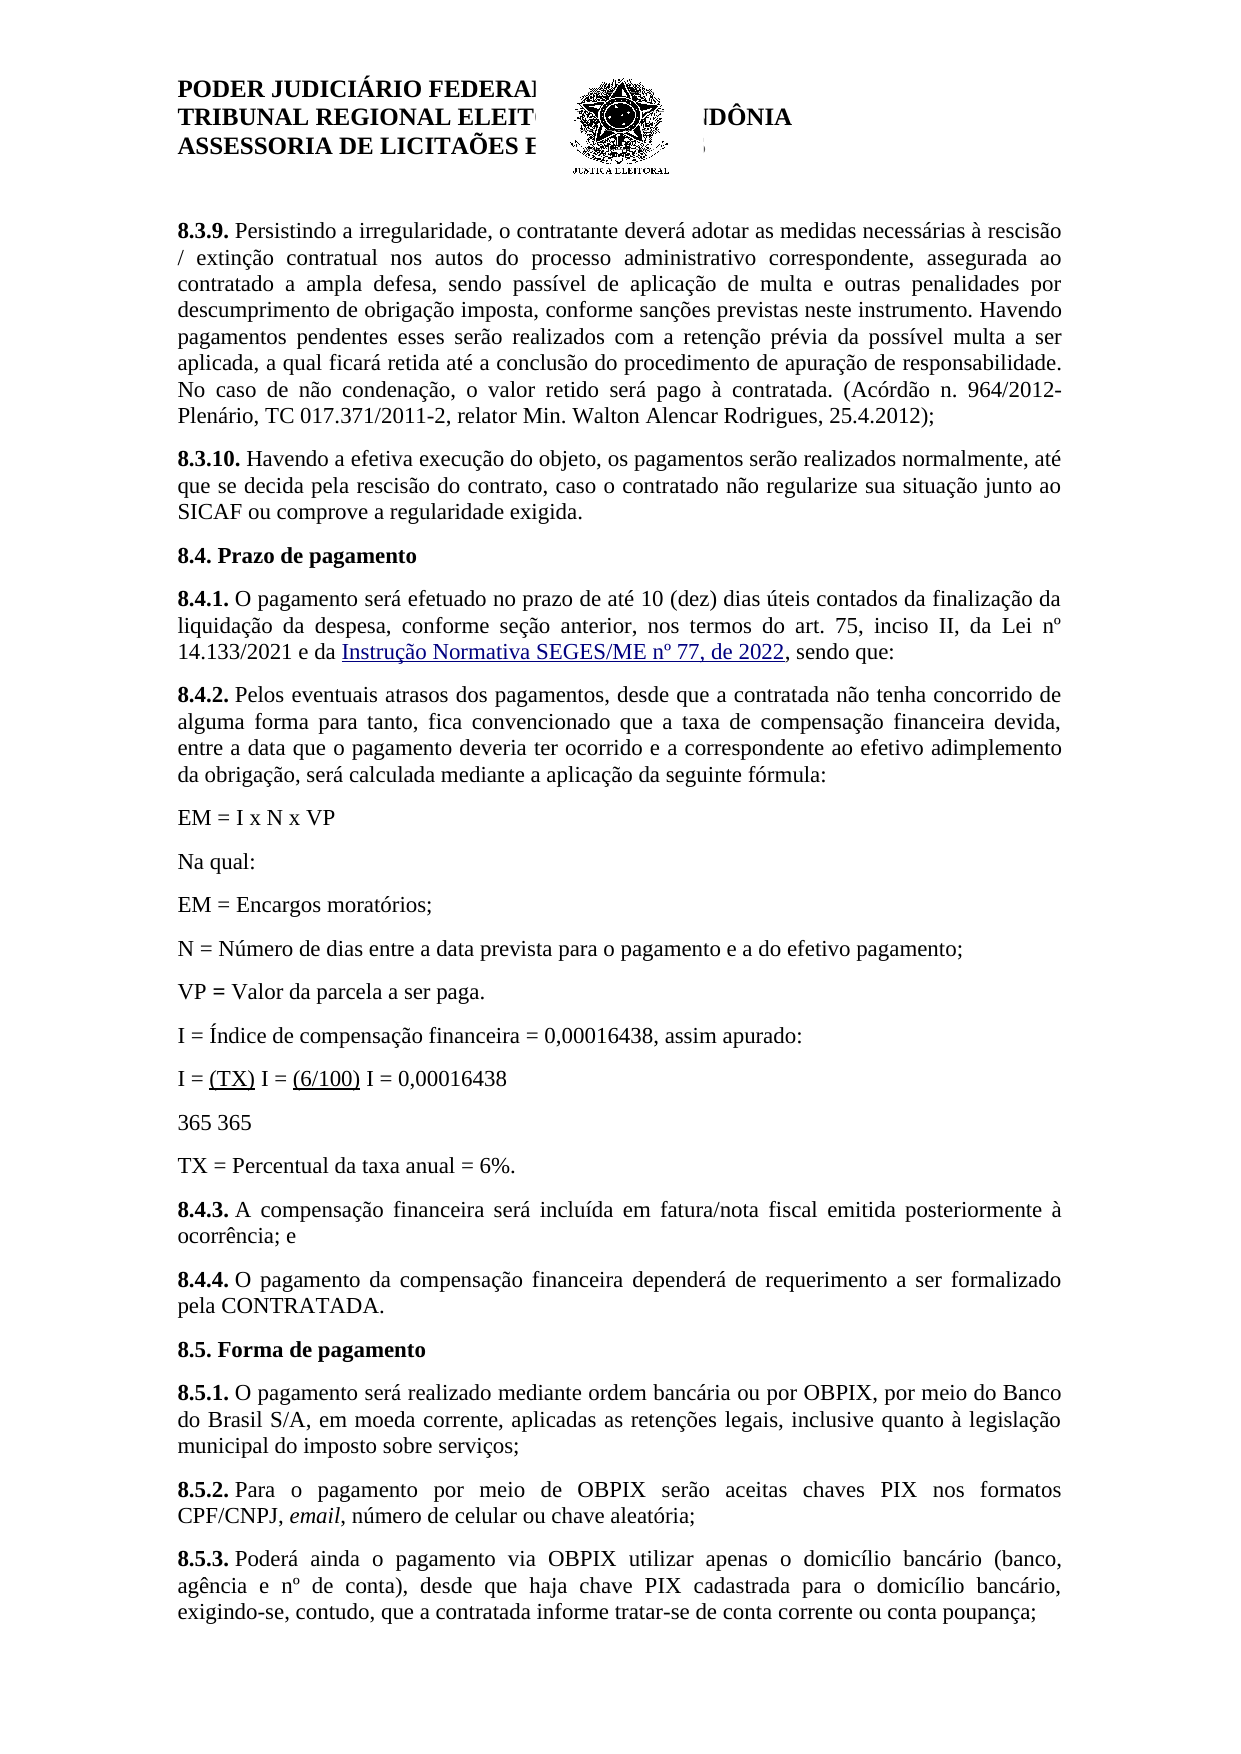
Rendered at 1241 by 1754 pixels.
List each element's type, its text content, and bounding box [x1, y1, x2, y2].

text VP = Valor da parcela a ser paga. [177, 978, 1063, 1005]
text 8.5.3. Poderá ainda o pagamento via OBPIX utilizar apenas o domicílio bancário (banco, agência e nº de conta), desde que haja chave PIX cadastrada para o domicílio bancário, exigindo-se, contudo, que a contratada informe tratar-se de conta corrente ou conta poupança; [177, 1546, 1063, 1624]
text 8.4.4. O pagamento da compensação financeira dependerá de requerimento a ser formalizado pela CONTRATADA. [177, 1266, 1063, 1319]
text 8.3.9. Persistindo a irregularidade, o contratante deverá adotar as medidas necessárias à rescisão / extinção contratual nos autos do processo administrativo correspondente, assegurada ao contratado a ampla defesa, sendo passível de aplicação de multa e outras penalidades por descumprimento de obrigação imposta, conforme sanções previstas neste instrumento. Havendo pagamentos pendentes esses serão realizados com a retenção prévia da possível multa a ser aplicada, a qual ficará retida até a conclusão do procedimento de apuração de responsabilidade. No caso de não condenação, o valor retido será pago à contratada. (Acórdão n. 964/2012-Plenário, TC 017.371/2011-2, relator Min. Walton Alencar Rodrigues, 25.4.2012); [177, 217, 1063, 428]
text 365 365 [177, 1109, 1063, 1135]
text I = Índice de compensação financeira = 0,00016438, assim apurado: [177, 1022, 1063, 1048]
text 8.4. Prazo de pagamento [177, 542, 1063, 568]
text 8.5. Forma de pagamento [177, 1336, 1063, 1362]
text I = (TX) I = (6/100) I = 0,00016438 [177, 1065, 1063, 1092]
text N = Número de dias entre a data prevista para o pagamento e a do efetivo pagamento; [177, 935, 1063, 961]
text 8.5.1. O pagamento será realizado mediante ordem bancária ou por OBPIX, por meio do Banco do Brasil S/A, em moeda corrente, aplicadas as retenções legais, inclusive quanto à legislação municipal do imposto sobre serviços; [177, 1379, 1063, 1458]
text 8.4.2. Pelos eventuais atrasos dos pagamentos, desde que a contratada não tenha concorrido de alguma forma para tanto, fica convencionado que a taxa de compensação financeira devida, entre a data que o pagamento deveria ter ocorrido e a correspondente ao efetivo adimplemento da obrigação, será calculada mediante a aplicação da seguinte fórmula: [177, 682, 1063, 787]
text EM = Encargos moratórios; [177, 891, 1063, 918]
text 8.3.10. Havendo a efetiva execução do objeto, os pagamentos serão realizados normalmente, até que se decida pela rescisão do contrato, caso o contratado não regularize sua situação junto ao SICAF ou comprove a regularidade exigida. [177, 446, 1063, 524]
text 8.4.1. O pagamento será efetuado no prazo de até 10 (dez) dias úteis contados da finalização da liquidação da despesa, conforme seção anterior, nos termos do art. 75, inciso II, da Lei nº 14.133/2021 e da Instrução Normativa SEGES/ME nº 77, de 2022, sendo que: [177, 585, 1063, 664]
text 8.5.2. Para o pagamento por meio de OBPIX serão aceitas chaves PIX nos formatos CPF/CNPJ, email, número de celular ou chave aleatória; [177, 1476, 1063, 1528]
text Na qual: [177, 848, 1063, 874]
text TX = Percentual da taxa anual = 6%. [177, 1152, 1063, 1179]
text 8.4.3. A compensação financeira será incluída em fatura/nota fiscal emitida posteriormente à ocorrência; e [177, 1196, 1063, 1249]
text EM = I x N x VP [177, 804, 1063, 831]
